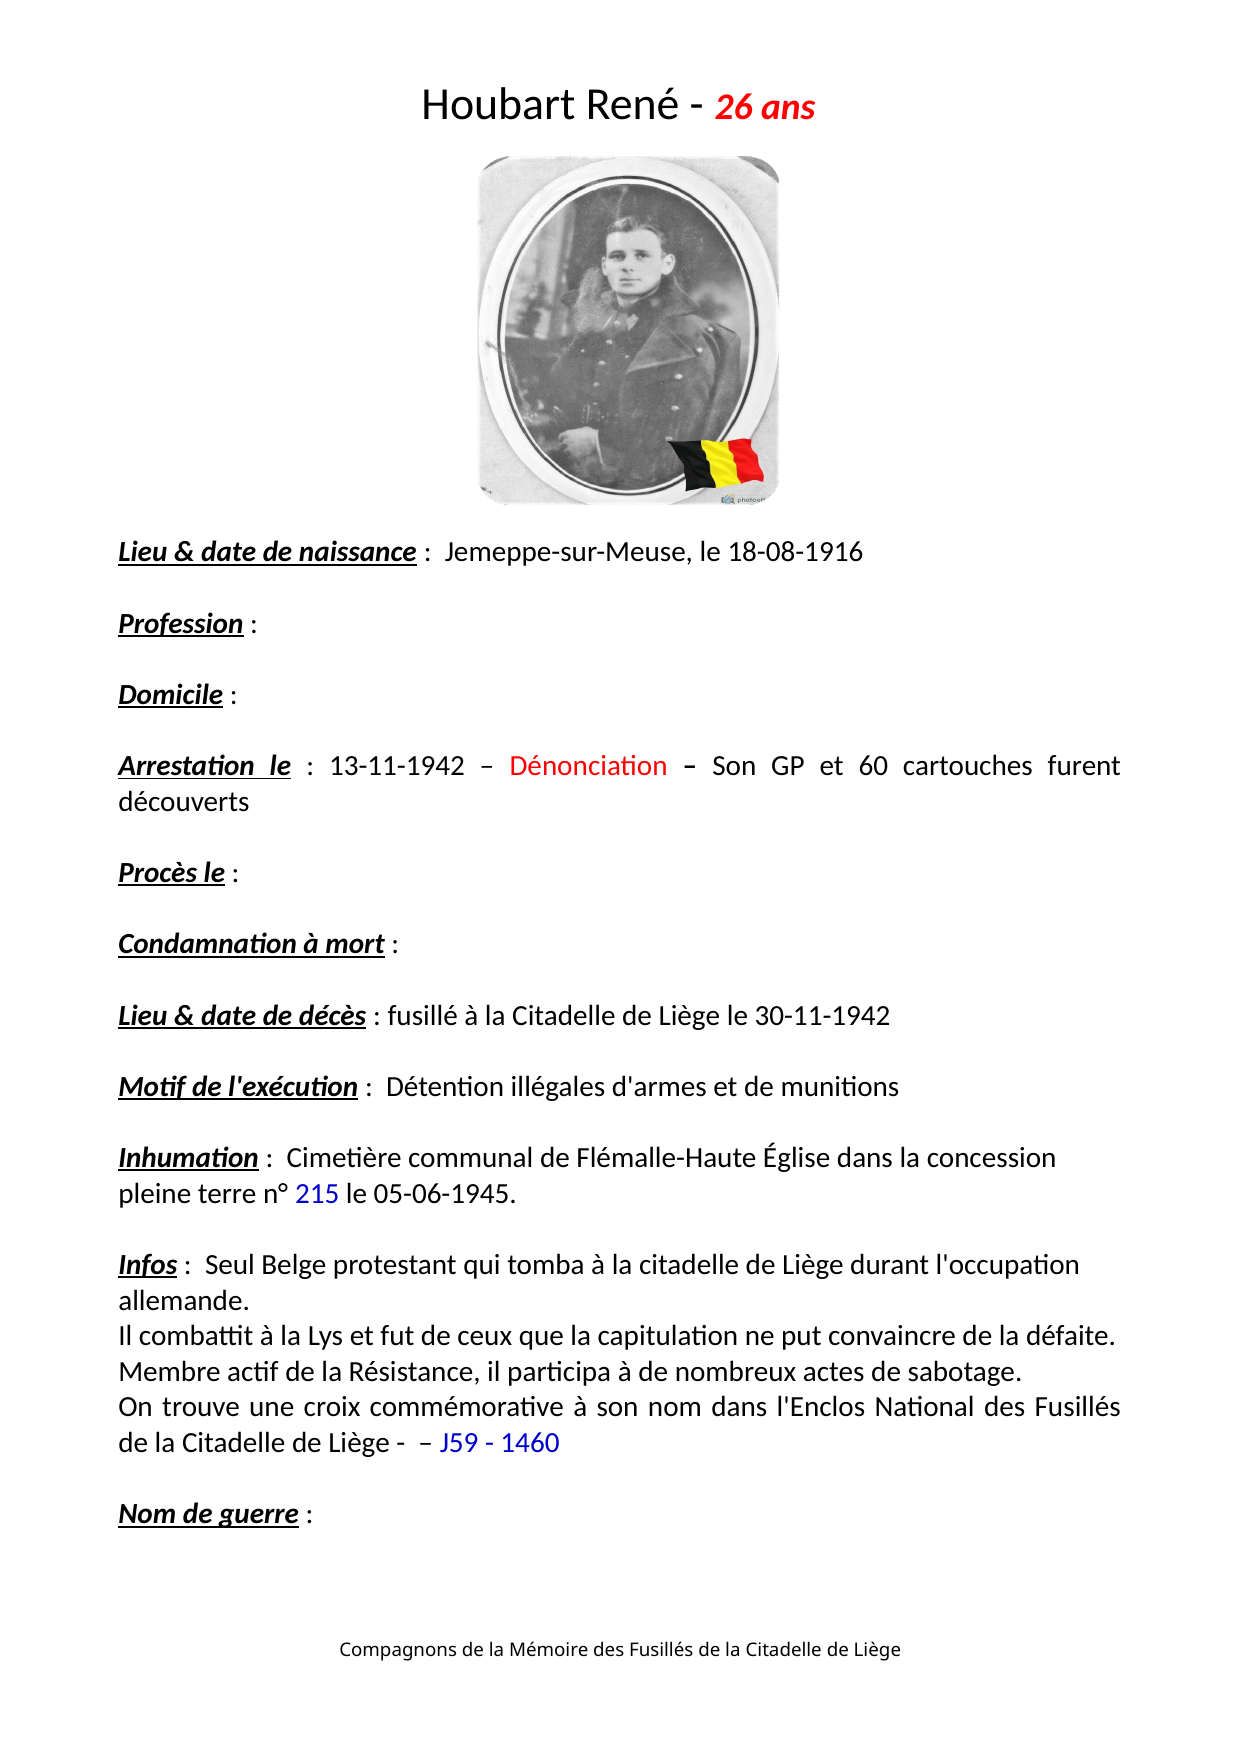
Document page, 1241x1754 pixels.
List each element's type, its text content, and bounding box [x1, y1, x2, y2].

text On trouve une croix commémorative à son nom dans l'Enclos National des Fusillés de la Citadelle de Liège - – J59 - 1460 [118, 1388, 1122, 1460]
text Lieu & date de décès : fusillé à la Citadelle de Liège le 30-11-1942 [118, 997, 1122, 1032]
text Nom de guerre : [118, 1495, 1122, 1531]
text Inhumation : Cimetière communal de Flémalle-Haute Église dans la concession pleine terre n° 215 le 05-06-1945. [118, 1139, 1122, 1210]
text Motif de l'exécution : Détention illégales d'armes et de munitions [118, 1068, 1122, 1103]
text Procès le : [118, 854, 1122, 890]
text Il combattit à la Lys et fut de ceux que la capitulation ne put convaincre de la défaite. [118, 1317, 1122, 1353]
text Houbart René - 26 ans [118, 75, 1122, 131]
text Membre actif de la Résistance, il participa à de nombreux actes de sabotage. [118, 1353, 1122, 1388]
text Infos : Seul Belge protestant qui tomba à la citadelle de Liège durant l'occupation allemande. [118, 1246, 1122, 1317]
text Domicile : [118, 676, 1122, 712]
text Arrestation le : 13-11-1942 – Dénonciation – Son GP et 60 cartouches furent découverts [118, 747, 1122, 818]
text Lieu & date de naissance : Jemeppe-sur-Meuse, le 18-08-1916 [118, 533, 1122, 569]
text Condamnation à mort : [118, 925, 1122, 961]
text Profession : [118, 605, 1122, 640]
